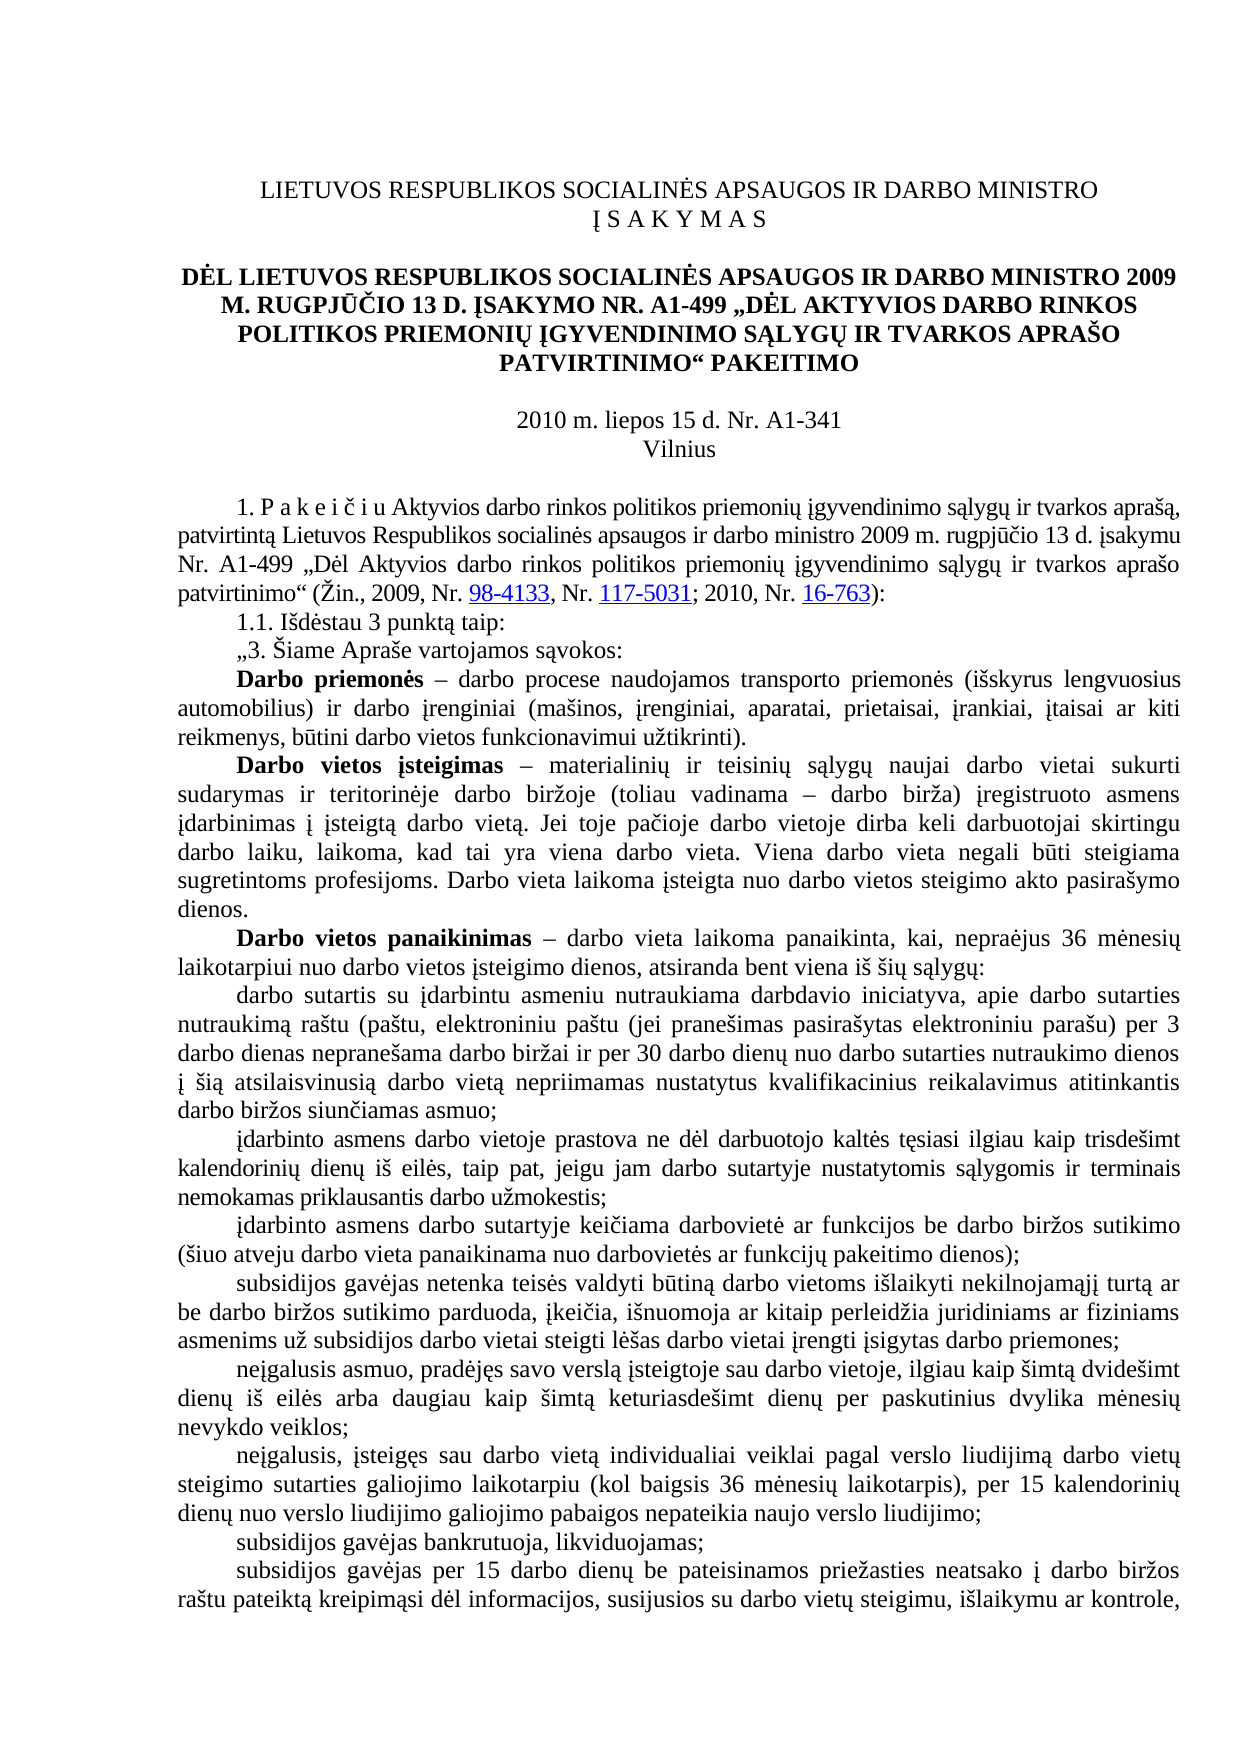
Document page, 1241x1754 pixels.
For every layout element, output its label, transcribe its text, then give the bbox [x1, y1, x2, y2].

text Darbo vietos įsteigimas – materialinių ir teisinių sąlygų naujai darbo vietai sukurti sudarymas ir teritorinėje darbo biržoje (toliau vadinama – darbo birža) įregistruoto asmens įdarbinimas į įsteigtą darbo vietą. Jei toje pačioje darbo vietoje dirba keli darbuotojai skirtingu darbo laiku, laikoma, kad tai yra viena darbo vieta. Viena darbo vieta negali būti steigiama sugretintoms profesijoms. Darbo vieta laikoma įsteigta nuo darbo vietos steigimo akto pasirašymo dienos. [177, 751, 1181, 923]
text įdarbinto asmens darbo sutartyje keičiama darbovietė ar funkcijos be darbo biržos sutikimo (šiuo atveju darbo vieta panaikinama nuo darbovietės ar funkcijų pakeitimo dienos); [177, 1211, 1181, 1268]
text Darbo vietos panaikinimas – darbo vieta laikoma panaikinta, kai, nepraėjus 36 mėnesių laikotarpiui nuo darbo vietos įsteigimo dienos, atsiranda bent viena iš šių sąlygų: [177, 923, 1181, 981]
text neįgalusis, įsteigęs sau darbo vietą individualiai veiklai pagal verslo liudijimą darbo vietų steigimo sutarties galiojimo laikotarpiu (kol baigsis 36 mėnesių laikotarpis), per 15 kalendorinių dienų nuo verslo liudijimo galiojimo pabaigos nepateikia naujo verslo liudijimo; [177, 1441, 1181, 1527]
text 1. P a k e i č i u Aktyvios darbo rinkos politikos priemonių įgyvendinimo sąlygų ir tvarkos aprašą, patvirtintą Lietuvos Respublikos socialinės apsaugos ir darbo ministro 2009 m. rugpjūčio 13 d. įsakymu Nr. A1-499 „Dėl Aktyvios darbo rinkos politikos priemonių įgyvendinimo sąlygų ir tvarkos aprašo patvirtinimo“ (Žin., 2009, Nr. 98-4133, Nr. 117-5031; 2010, Nr. 16-763): [177, 492, 1181, 607]
text 2010 m. liepos 15 d. Nr. A1-341 [177, 406, 1181, 434]
text įdarbinto asmens darbo vietoje prastova ne dėl darbuotojo kaltės tęsiasi ilgiau kaip trisdešimt kalendorinių dienų iš eilės, taip pat, jeigu jam darbo sutartyje nustatytomis sąlygomis ir terminais nemokamas priklausantis darbo užmokestis; [177, 1124, 1181, 1211]
text 1.1. Išdėstau 3 punktą taip: [177, 607, 1181, 636]
text LIETUVOS RESPUBLIKOS SOCIALINĖS APSAUGOS IR DARBO MINISTRO [177, 176, 1181, 204]
text neįgalusis asmuo, pradėjęs savo verslą įsteigtoje sau darbo vietoje, ilgiau kaip šimtą dvidešimt dienų iš eilės arba daugiau kaip šimtą keturiasdešimt dienų per paskutinius dvylika mėnesių nevykdo veiklos; [177, 1354, 1181, 1441]
text „3. Šiame Apraše vartojamos sąvokos: [177, 636, 1181, 664]
text Vilnius [177, 434, 1181, 463]
text subsidijos gavėjas per 15 darbo dienų be pateisinamos priežasties neatsako į darbo biržos raštu pateiktą kreipimąsi dėl informacijos, susijusios su darbo vietų steigimu, išlaikymu ar kontrole, [177, 1556, 1181, 1613]
text Darbo priemonės – darbo procese naudojamos transporto priemonės (išskyrus lengvuosius automobilius) ir darbo įrenginiai (mašinos, įrenginiai, aparatai, prietaisai, įrankiai, įtaisai ar kiti reikmenys, būtini darbo vietos funkcionavimui užtikrinti). [177, 664, 1181, 751]
text subsidijos gavėjas bankrutuoja, likviduojamas; [177, 1527, 1181, 1556]
text darbo sutartis su įdarbintu asmeniu nutraukiama darbdavio iniciatyva, apie darbo sutarties nutraukimą raštu (paštu, elektroniniu paštu (jei pranešimas pasirašytas elektroniniu parašu) per 3 darbo dienas nepranešama darbo biržai ir per 30 darbo dienų nuo darbo sutarties nutraukimo dienos į šią atsilaisvinusią darbo vietą nepriimamas nustatytus kvalifikacinius reikalavimus atitinkantis darbo biržos siunčiamas asmuo; [177, 981, 1181, 1124]
text DĖL lietuvos respublikos socialinės apsaugos ir darbo ministro 2009 m. rugpjūčio 13 d. įsakymo Nr. a1-499 „dėl aktyvios darbo rinkos politikos priemonių įgyvendinimo sąlygų ir tvarkos aprašo patvirtinimo“ pakeitimo [177, 262, 1181, 377]
text subsidijos gavėjas netenka teisės valdyti būtiną darbo vietoms išlaikyti nekilnojamąjį turtą ar be darbo biržos sutikimo parduoda, įkeičia, išnuomoja ar kitaip perleidžia juridiniams ar fiziniams asmenims už subsidijos darbo vietai steigti lėšas darbo vietai įrengti įsigytas darbo priemones; [177, 1268, 1181, 1354]
text Į S A K Y M A S [177, 204, 1181, 233]
